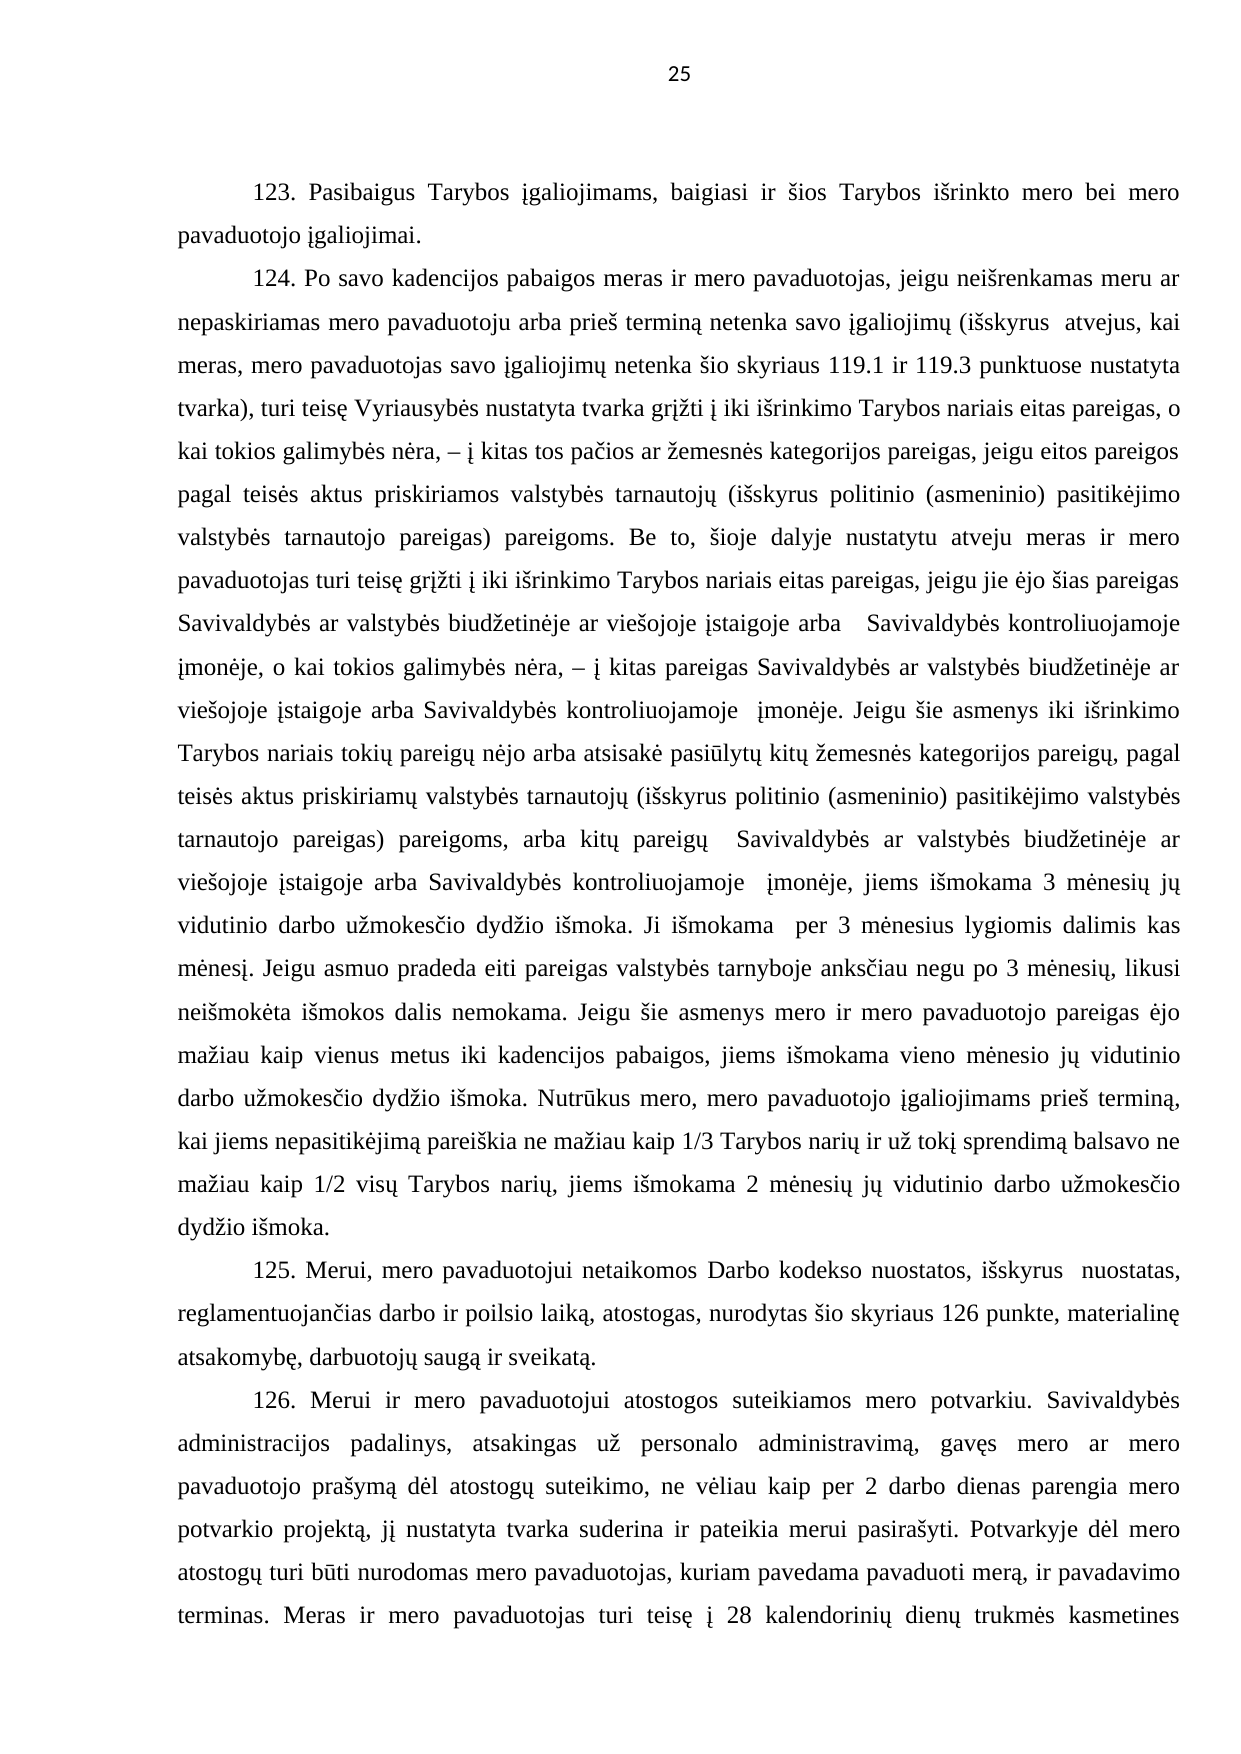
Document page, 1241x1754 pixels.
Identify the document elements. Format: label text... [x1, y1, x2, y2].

text 124. Po savo kadencijos pabaigos meras ir mero pavaduotojas, jeigu neišrenkamas meru ar nepaskiriamas mero pavaduotoju arba prieš terminą netenka savo įgaliojimų (išskyrus atvejus, kai meras, mero pavaduotojas savo įgaliojimų netenka šio skyriaus 119.1 ir 119.3 punktuose nustatyta tvarka), turi teisę Vyriausybės nustatyta tvarka grįžti į iki išrinkimo Tarybos nariais eitas pareigas, o kai tokios galimybės nėra, – į kitas tos pačios ar žemesnės kategorijos pareigas, jeigu eitos pareigos pagal teisės aktus priskiriamos valstybės tarnautojų (išskyrus politinio (asmeninio) pasitikėjimo valstybės tarnautojo pareigas) pareigoms. Be to, šioje dalyje nustatytu atveju meras ir mero pavaduotojas turi teisę grįžti į iki išrinkimo Tarybos nariais eitas pareigas, jeigu jie ėjo šias pareigas Savivaldybės ar valstybės biudžetinėje ar viešojoje įstaigoje arba Savivaldybės kontroliuojamoje įmonėje, o kai tokios galimybės nėra, – į kitas pareigas Savivaldybės ar valstybės biudžetinėje ar viešojoje įstaigoje arba Savivaldybės kontroliuojamoje įmonėje. Jeigu šie asmenys iki išrinkimo Tarybos nariais tokių pareigų nėjo arba atsisakė pasiūlytų kitų žemesnės kategorijos pareigų, pagal teisės aktus priskiriamų valstybės tarnautojų (išskyrus politinio (asmeninio) pasitikėjimo valstybės tarnautojo pareigas) pareigoms, arba kitų pareigų Savivaldybės ar valstybės biudžetinėje ar viešojoje įstaigoje arba Savivaldybės kontroliuojamoje įmonėje, jiems išmokama 3 mėnesių jų vidutinio darbo užmokesčio dydžio išmoka. Ji išmokama per 3 mėnesius lygiomis dalimis kas mėnesį. Jeigu asmuo pradeda eiti pareigas valstybės tarnyboje anksčiau negu po 3 mėnesių, likusi neišmokėta išmokos dalis nemokama. Jeigu šie asmenys mero ir mero pavaduotojo pareigas ėjo mažiau kaip vienus metus iki kadencijos pabaigos, jiems išmokama vieno mėnesio jų vidutinio darbo užmokesčio dydžio išmoka. Nutrūkus mero, mero pavaduotojo įgaliojimams prieš terminą, kai jiems nepasitikėjimą pareiškia ne mažiau kaip 1/3 Tarybos narių ir už tokį sprendimą balsavo ne mažiau kaip 1/2 visų Tarybos narių, jiems išmokama 2 mėnesių jų vidutinio darbo užmokesčio dydžio išmoka. [177, 263, 1181, 1241]
text 125. Merui, mero pavaduotojui netaikomos Darbo kodekso nuostatos, išskyrus nuostatas, reglamentuojančias darbo ir poilsio laiką, atostogas, nurodytas šio skyriaus 126 punkte, materialinę atsakomybę, darbuotojų saugą ir sveikatą. [177, 1255, 1181, 1370]
text 126. Merui ir mero pavaduotojui atostogos suteikiamos mero potvarkiu. Savivaldybės administracijos padalinys, atsakingas už personalo administravimą, gavęs mero ar mero pavaduotojo prašymą dėl atostogų suteikimo, ne vėliau kaip per 2 darbo dienas parengia mero potvarkio projektą, jį nustatyta tvarka suderina ir pateikia merui pasirašyti. Potvarkyje dėl mero atostogų turi būti nurodomas mero pavaduotojas, kuriam pavedama pavaduoti merą, ir pavadavimo terminas. Meras ir mero pavaduotojas turi teisę į 28 kalendorinių dienų trukmės kasmetines [177, 1385, 1181, 1629]
text 123. Pasibaigus Tarybos įgaliojimams, baigiasi ir šios Tarybos išrinkto mero bei mero pavaduotojo įgaliojimai. [177, 177, 1181, 249]
